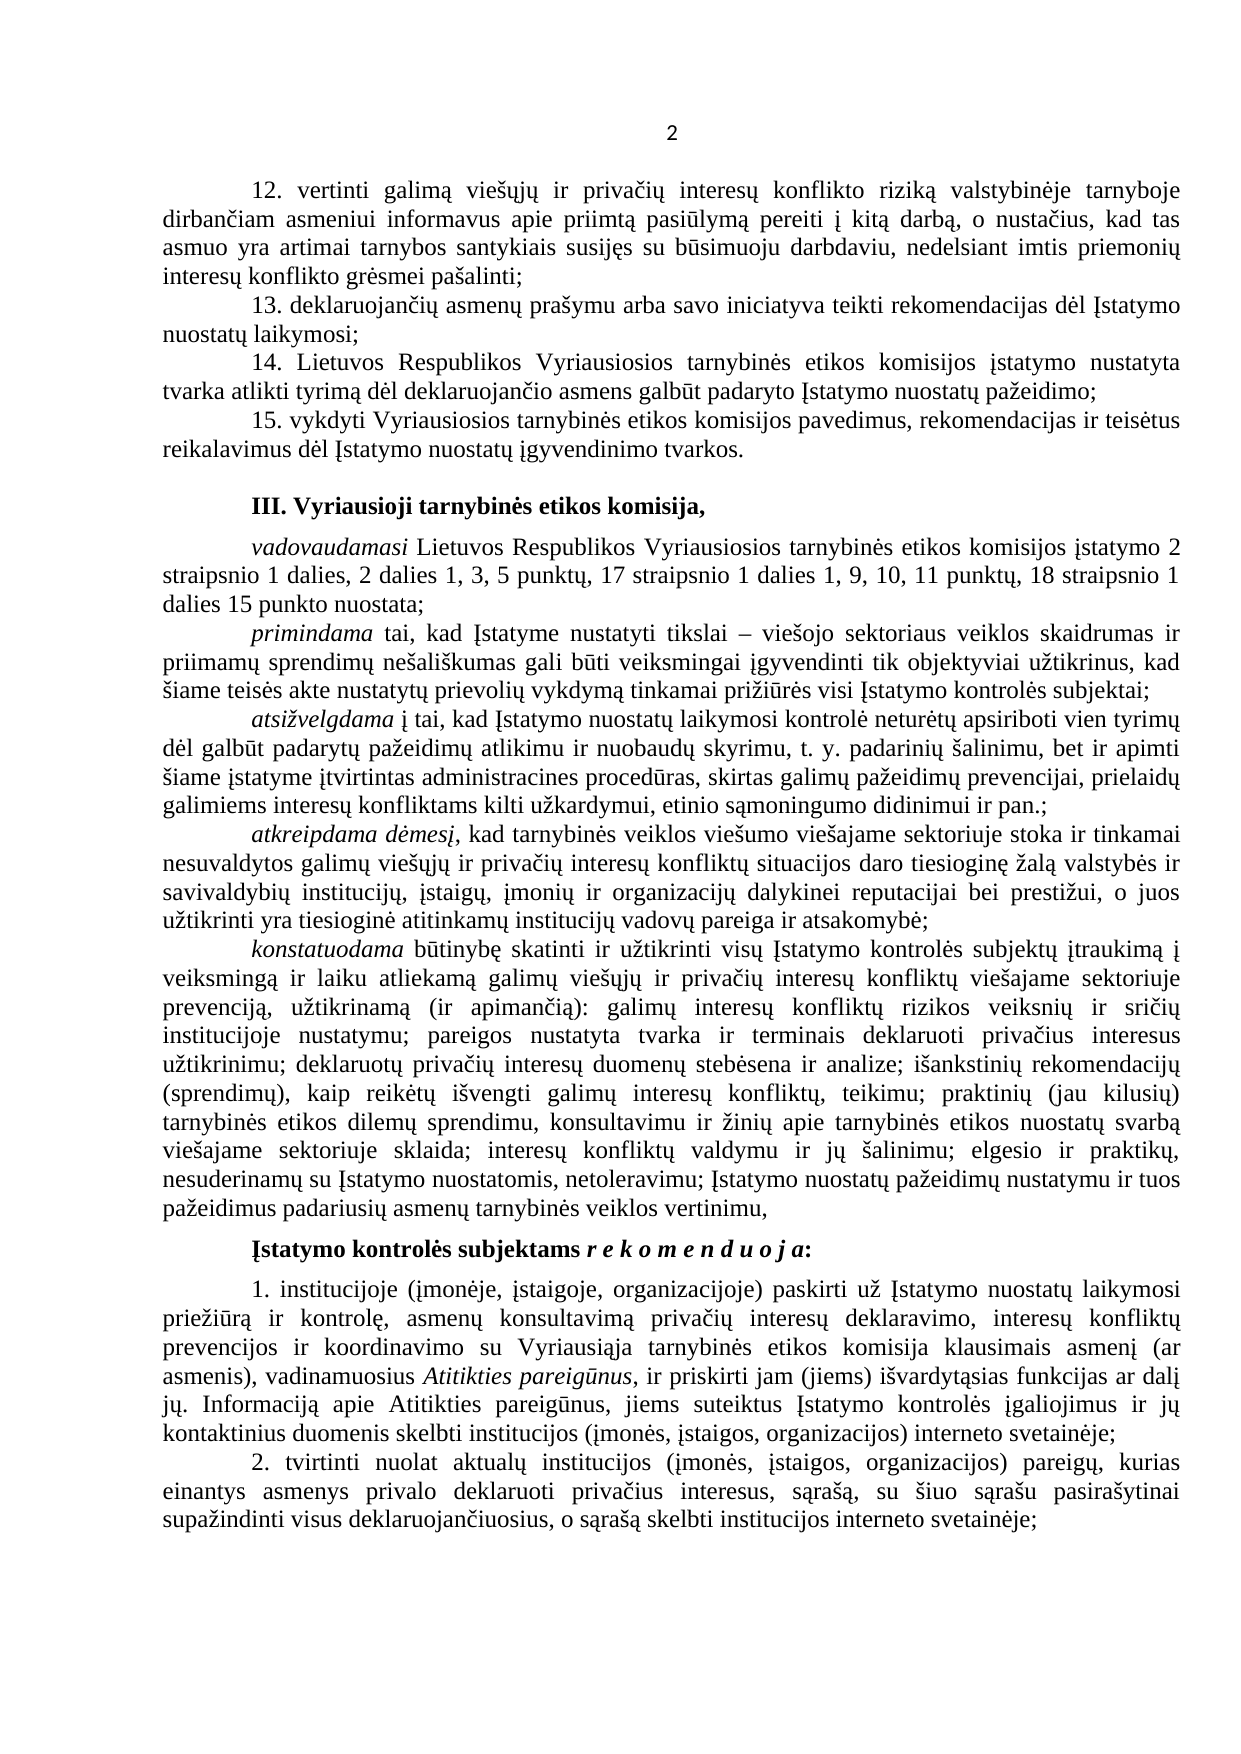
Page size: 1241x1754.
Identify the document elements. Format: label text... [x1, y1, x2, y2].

text atsižvelgdama į tai, kad Įstatymo nuostatų laikymosi kontrolė neturėtų apsiriboti vien tyrimų dėl galbūt padarytų pažeidimų atlikimu ir nuobaudų skyrimu, t. y. padarinių šalinimu, bet ir apimti šiame įstatyme įtvirtintas administracines procedūras, skirtas galimų pažeidimų prevencijai, prielaidų galimiems interesų konfliktams kilti užkardymui, etinio sąmoningumo didinimui ir pan.; [162, 704, 1181, 819]
text primindama tai, kad Įstatyme nustatyti tikslai – viešojo sektoriaus veiklos skaidrumas ir priimamų sprendimų nešališkumas gali būti veiksmingai įgyvendinti tik objektyviai užtikrinus, kad šiame teisės akte nustatytų prievolių vykdymą tinkamai prižiūrės visi Įstatymo kontrolės subjektai; [162, 618, 1181, 704]
text 12. vertinti galimą viešųjų ir privačių interesų konflikto riziką valstybinėje tarnyboje dirbančiam asmeniui informavus apie priimtą pasiūlymą pereiti į kitą darbą, o nustačius, kad tas asmuo yra artimai tarnybos santykiais susijęs su būsimuoju darbdaviu, nedelsiant imtis priemonių interesų konflikto grėsmei pašalinti; [162, 175, 1181, 290]
text vadovaudamasi Lietuvos Respublikos Vyriausiosios tarnybinės etikos komisijos įstatymo 2 straipsnio 1 dalies, 2 dalies 1, 3, 5 punktų, 17 straipsnio 1 dalies 1, 9, 10, 11 punktų, 18 straipsnio 1 dalies 15 punkto nuostata; [162, 532, 1181, 618]
text III. Vyriausioji tarnybinės etikos komisija, [162, 491, 1181, 520]
text atkreipdama dėmesį, kad tarnybinės veiklos viešumo viešajame sektoriuje stoka ir tinkamai nesuvaldytos galimų viešųjų ir privačių interesų konfliktų situacijos daro tiesioginę žalą valstybės ir savivaldybių institucijų, įstaigų, įmonių ir organizacijų dalykinei reputacijai bei prestižui, o juos užtikrinti yra tiesioginė atitinkamų institucijų vadovų pareiga ir atsakomybė; [162, 819, 1181, 934]
text konstatuodama būtinybę skatinti ir užtikrinti visų Įstatymo kontrolės subjektų įtraukimą į veiksmingą ir laiku atliekamą galimų viešųjų ir privačių interesų konfliktų viešajame sektoriuje prevenciją, užtikrinamą (ir apimančią): galimų interesų konfliktų rizikos veiksnių ir sričių institucijoje nustatymu; pareigos nustatyta tvarka ir terminais deklaruoti privačius interesus užtikrinimu; deklaruotų privačių interesų duomenų stebėsena ir analize; išankstinių rekomendacijų (sprendimų), kaip reikėtų išvengti galimų interesų konfliktų, teikimu; praktinių (jau kilusių) tarnybinės etikos dilemų sprendimu, konsultavimu ir žinių apie tarnybinės etikos nuostatų svarbą viešajame sektoriuje sklaida; interesų konfliktų valdymu ir jų šalinimu; elgesio ir praktikų, nesuderinamų su Įstatymo nuostatomis, netoleravimu; Įstatymo nuostatų pažeidimų nustatymu ir tuos pažeidimus padariusių asmenų tarnybinės veiklos vertinimu, [162, 934, 1181, 1222]
text 15. vykdyti Vyriausiosios tarnybinės etikos komisijos pavedimus, rekomendacijas ir teisėtus reikalavimus dėl Įstatymo nuostatų įgyvendinimo tvarkos. [162, 405, 1181, 462]
text 1. institucijoje (įmonėje, įstaigoje, organizacijoje) paskirti už Įstatymo nuostatų laikymosi priežiūrą ir kontrolę, asmenų konsultavimą privačių interesų deklaravimo, interesų konfliktų prevencijos ir koordinavimo su Vyriausiąja tarnybinės etikos komisija klausimais asmenį (ar asmenis), vadinamuosius Atitikties pareigūnus, ir priskirti jam (jiems) išvardytąsias funkcijas ar dalį jų. Informaciją apie Atitikties pareigūnus, jiems suteiktus Įstatymo kontrolės įgaliojimus ir jų kontaktinius duomenis skelbti institucijos (įmonės, įstaigos, organizacijos) interneto svetainėje; [162, 1274, 1181, 1447]
text 2. tvirtinti nuolat aktualų institucijos (įmonės, įstaigos, organizacijos) pareigų, kurias einantys asmenys privalo deklaruoti privačius interesus, sąrašą, su šiuo sąrašu pasirašytinai supažindinti visus deklaruojančiuosius, o sąrašą skelbti institucijos interneto svetainėje; [162, 1447, 1181, 1533]
text 13. deklaruojančių asmenų prašymu arba savo iniciatyva teikti rekomendacijas dėl Įstatymo nuostatų laikymosi; [162, 290, 1181, 347]
text Įstatymo kontrolės subjektams r e k o m e n d u o j a: [162, 1234, 1181, 1263]
text 14. Lietuvos Respublikos Vyriausiosios tarnybinės etikos komisijos įstatymo nustatyta tvarka atlikti tyrimą dėl deklaruojančio asmens galbūt padaryto Įstatymo nuostatų pažeidimo; [162, 347, 1181, 405]
